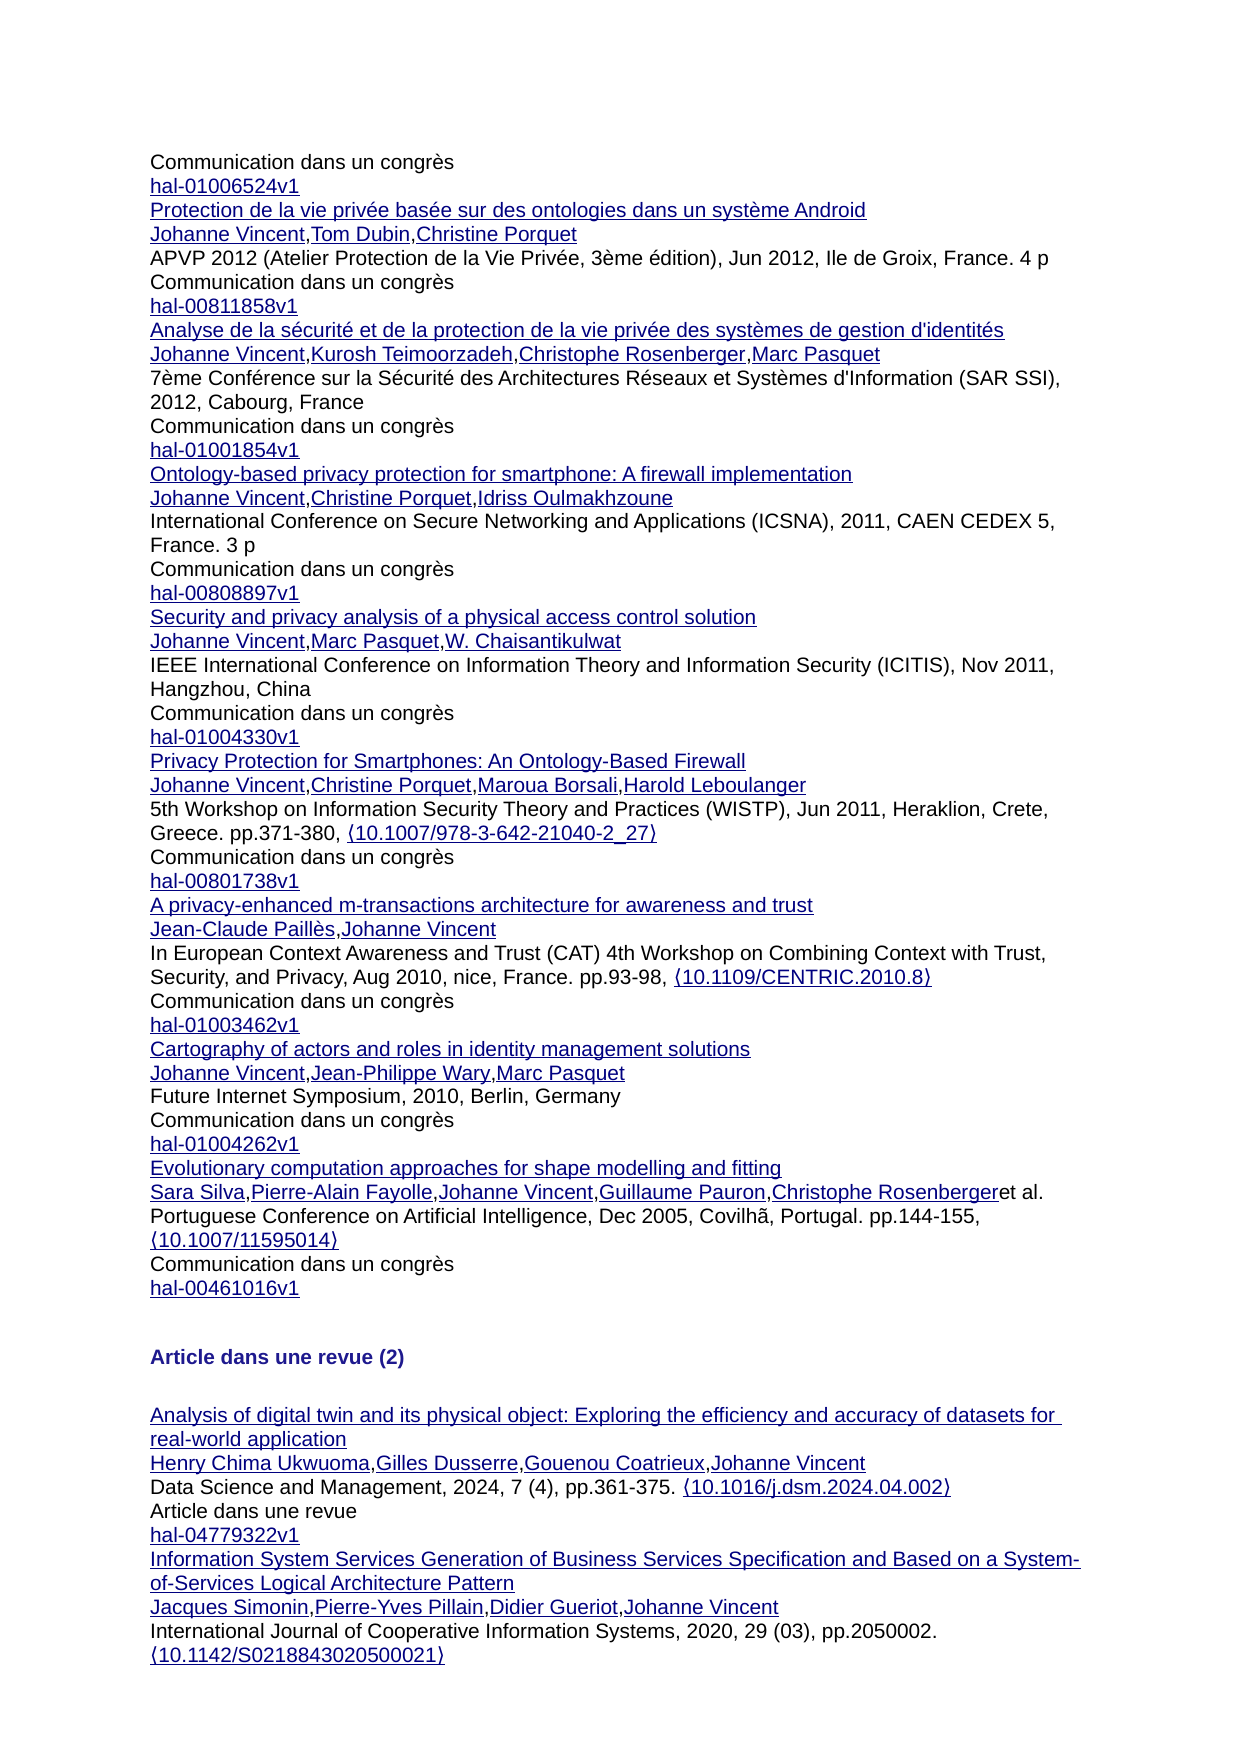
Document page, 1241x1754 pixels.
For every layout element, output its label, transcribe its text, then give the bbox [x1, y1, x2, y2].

subtitle Article dans une revue (2) [150, 1345, 1090, 1369]
table_cell Information System Services Generation of Business Services Specification and Based on a System-of-Services Logical Architecture Pattern Jacques Simonin,Pierre-Yves Pillain,Didier Gueriot,Johanne Vincent International Journal of Cooperative Information Systems, 2020, 29 (03), pp.2050002. ⟨10.1142/S0218843020500021⟩ [150, 1547, 1090, 1667]
table_header Analysis of digital twin and its physical object: Exploring the efficiency and accuracy of datasets for real-world application Henry Chima Ukwuoma,Gilles Dusserre,Gouenou Coatrieux,Johanne Vincent Data Science and Management, 2024, 7 (4), pp.361-375. ⟨10.1016/j.dsm.2024.04.002⟩ Article dans une revue hal-04779322v1 [150, 1403, 1090, 1547]
table_cell Privacy Protection for Smartphones: An Ontology-Based Firewall Johanne Vincent,Christine Porquet,Maroua Borsali,Harold Leboulanger 5th Workshop on Information Security Theory and Practices (WISTP), Jun 2011, Heraklion, Crete, Greece. pp.371-380, ⟨10.1007/978-3-642-21040-2_27⟩ Communication dans un congrès hal-00801738v1 [150, 749, 1090, 893]
table_cell Communication dans un congrès hal-01006524v1 [150, 150, 1090, 198]
table_cell Ontology-based privacy protection for smartphone: A firewall implementation Johanne Vincent,Christine Porquet,Idriss Oulmakhzoune International Conference on Secure Networking and Applications (ICSNA), 2011, CAEN CEDEX 5, France. 3 p Communication dans un congrès hal-00808897v1 [150, 461, 1090, 605]
table_cell A privacy-enhanced m-transactions architecture for awareness and trust Jean-Claude Paillès,Johanne Vincent In European Context Awareness and Trust (CAT) 4th Workshop on Combining Context with Trust, Security, and Privacy, Aug 2010, nice, France. pp.93-98, ⟨10.1109/CENTRIC.2010.8⟩ Communication dans un congrès hal-01003462v1 [150, 893, 1090, 1036]
table_cell Security and privacy analysis of a physical access control solution Johanne Vincent,Marc Pasquet,W. Chaisantikulwat IEEE International Conference on Information Theory and Information Security (ICITIS), Nov 2011, Hangzhou, China Communication dans un congrès hal-01004330v1 [150, 605, 1090, 749]
table_cell Protection de la vie privée basée sur des ontologies dans un système Android Johanne Vincent,Tom Dubin,Christine Porquet APVP 2012 (Atelier Protection de la Vie Privée, 3ème édition), Jun 2012, Ile de Groix, France. 4 p Communication dans un congrès hal-00811858v1 [150, 198, 1090, 318]
table_cell Analyse de la sécurité et de la protection de la vie privée des systèmes de gestion d'identités Johanne Vincent,Kurosh Teimoorzadeh,Christophe Rosenberger,Marc Pasquet 7ème Conférence sur la Sécurité des Architectures Réseaux et Systèmes d'Information (SAR SSI), 2012, Cabourg, France Communication dans un congrès hal-01001854v1 [150, 318, 1090, 461]
table_cell Cartography of actors and roles in identity management solutions Johanne Vincent,Jean-Philippe Wary,Marc Pasquet Future Internet Symposium, 2010, Berlin, Germany Communication dans un congrès hal-01004262v1 [150, 1036, 1090, 1156]
table_cell Evolutionary computation approaches for shape modelling and fitting Sara Silva,Pierre-Alain Fayolle,Johanne Vincent,Guillaume Pauron,Christophe Rosenbergeret al. Portuguese Conference on Artificial Intelligence, Dec 2005, Covilhã, Portugal. pp.144-155, ⟨10.1007/11595014⟩ Communication dans un congrès hal-00461016v1 [150, 1156, 1090, 1300]
